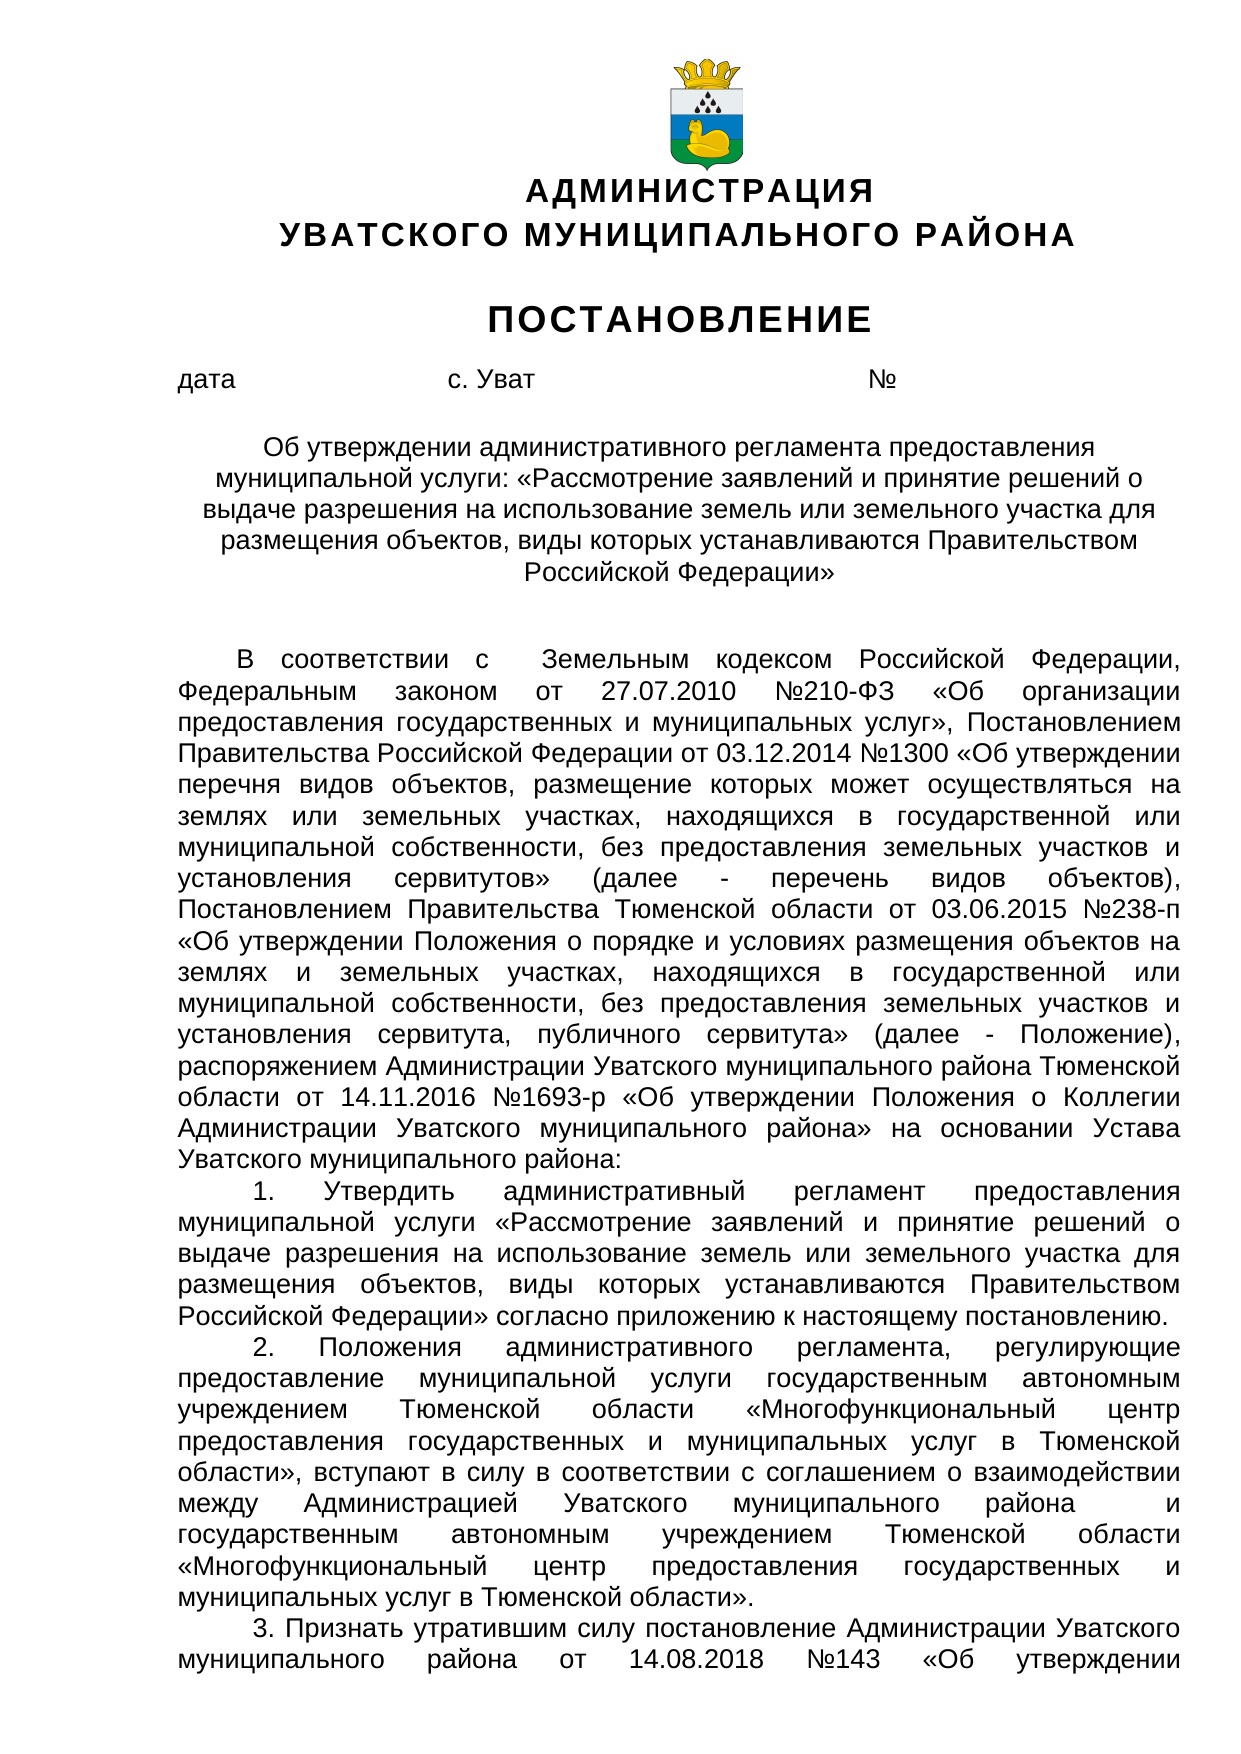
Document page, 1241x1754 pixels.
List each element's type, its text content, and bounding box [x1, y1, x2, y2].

picture [670, 59, 743, 172]
text В соответствии с Земельным кодексом Российской Федерации, Федеральным законом от 27.07.2010 №210-ФЗ «Об организации предоставления государственных и муниципальных услуг», Постановлением Правительства Российской Федерации от 03.12.2014 №1300 «Об утверждении перечня видов объектов, размещение которых может осуществляться на землях или земельных участках, находящихся в государственной или муниципальной собственности, без предоставления земельных участков и установления сервитутов» (далее - перечень видов объектов), Постановлением Правительства Тюменской области от 03.06.2015 №238-п «Об утверждении Положения о порядке и условиях размещения объектов на землях и земельных участках, находящихся в государственной или муниципальной собственности, без предоставления земельных участков и установления сервитута, публичного сервитута» (далее - Положение), распоряжением Администрации Уватского муниципального района Тюменской области от 14.11.2016 №1693-р «Об утверждении Положения о Коллегии Администрации Уватского муниципального района» на основании Устава Уватского муниципального района: [177, 643, 1181, 1175]
text дата с. Уват № [177, 363, 1181, 394]
text Администрация Уватского муниципального района [177, 171, 1177, 254]
text 3. Признать утратившим силу постановление Администрации Уватского муниципального района от 14.08.2018 №143 «Об утверждении [177, 1612, 1181, 1675]
text 1. Утвердить административный регламент предоставления муниципальной услуги «Рассмотрение заявлений и принятие решений о выдаче разрешения на использование земель или земельного участка для размещения объектов, виды которых устанавливаются Правительством Российской Федерации» согласно приложению к настоящему постановлению. [177, 1175, 1181, 1331]
text Постановление [177, 297, 1181, 340]
title Об утверждении административного регламента предоставления муниципальной услуги: «Рассмотрение заявлений и принятие решений о выдаче разрешения на использование земель или земельного участка для размещения объектов, виды которых устанавливаются Правительством Российской Федерации» [177, 431, 1181, 587]
text 2. Положения административного регламента, регулирующие предоставление муниципальной услуги государственным автономным учреждением Тюменской области «Многофункциональный центр предоставления государственных и муниципальных услуг в Тюменской области», вступают в силу в соответствии с соглашением о взаимодействии между Администрацией Уватского муниципального района и государственным автономным учреждением Тюменской области «Многофункциональный центр предоставления государственных и муниципальных услуг в Тюменской области». [177, 1331, 1181, 1612]
